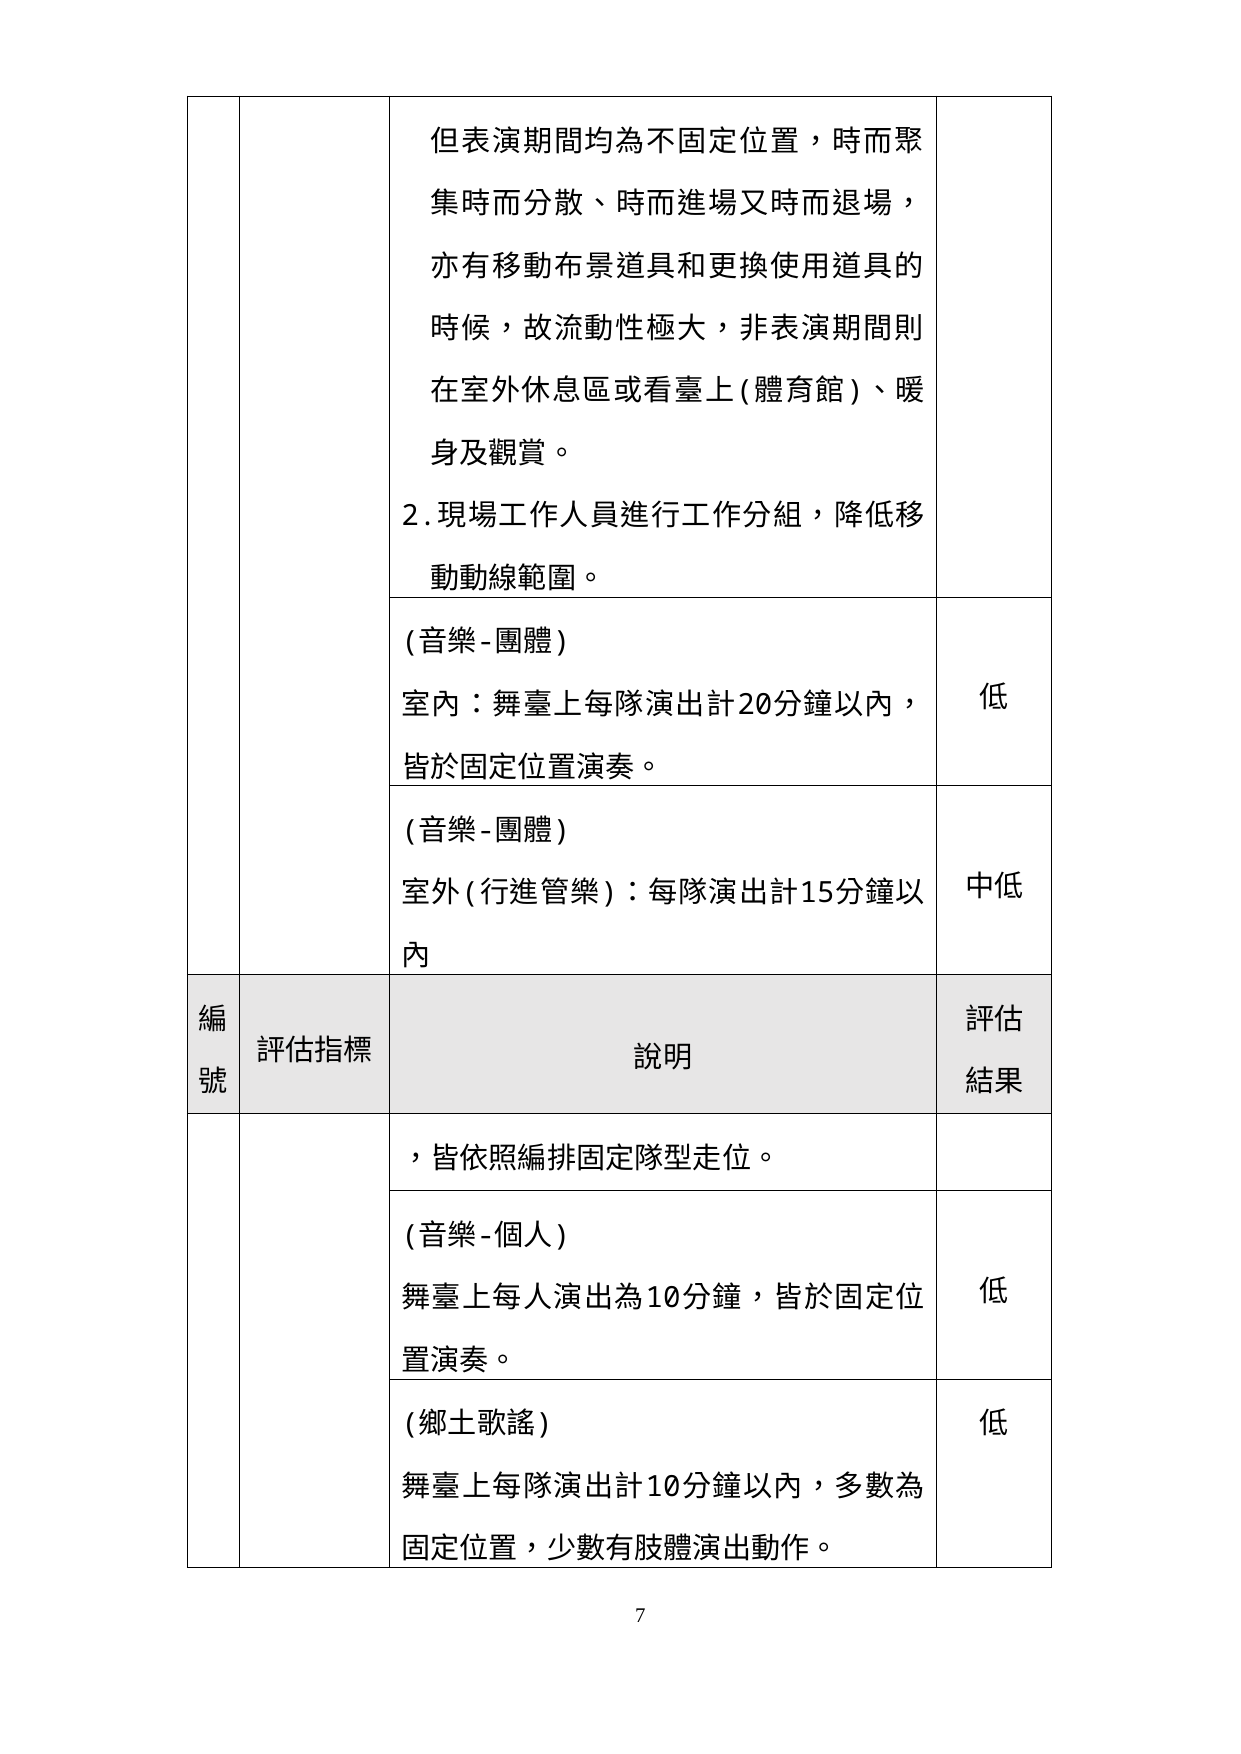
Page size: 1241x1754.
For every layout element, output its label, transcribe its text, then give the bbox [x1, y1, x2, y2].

table_cell 低 [937, 1191, 1051, 1378]
table_cell 評估 結果 [937, 975, 1051, 1113]
table_cell 低 [937, 598, 1051, 785]
table_cell [937, 1114, 1051, 1190]
table_cell (鄉土歌謠) 舞臺上每隊演出計10分鐘以內，多數為固定位置，少數有肢體演出動作。 [390, 1380, 936, 1567]
table_cell ，皆依照編排固定隊型走位。 [390, 1114, 936, 1190]
table_cell [240, 1114, 389, 1567]
table_cell 低 [937, 1380, 1051, 1567]
table_cell 評估指標 [240, 975, 389, 1113]
table_cell (音樂-團體) 室內：舞臺上每隊演出計20分鐘以內，皆於固定位置演奏。 [390, 598, 936, 785]
table_cell [188, 97, 239, 974]
table_cell 編號 [188, 975, 239, 1113]
table_cell (音樂-個人) 舞臺上每人演出為10分鐘，皆於固定位置演奏。 [390, 1191, 936, 1378]
table_cell [937, 97, 1051, 597]
table_cell (音樂-團體) 室外(行進管樂)：每隊演出計15分鐘以內 [390, 786, 936, 974]
table_cell 但表演期間均為不固定位置，時而聚集時而分散、時而進場又時而退場，亦有移動布景道具和更換使用道具的時候，故流動性極大，非表演期間則在室外休息區或看臺上(體育館)、暖身及觀賞。 2.現場工作人員進行工作分組，降低移動動線範圍。 [390, 97, 936, 597]
table_cell 中低 [937, 786, 1051, 974]
table_cell 說明 [390, 975, 936, 1113]
table_cell [188, 1114, 239, 1567]
table_cell [240, 97, 389, 974]
